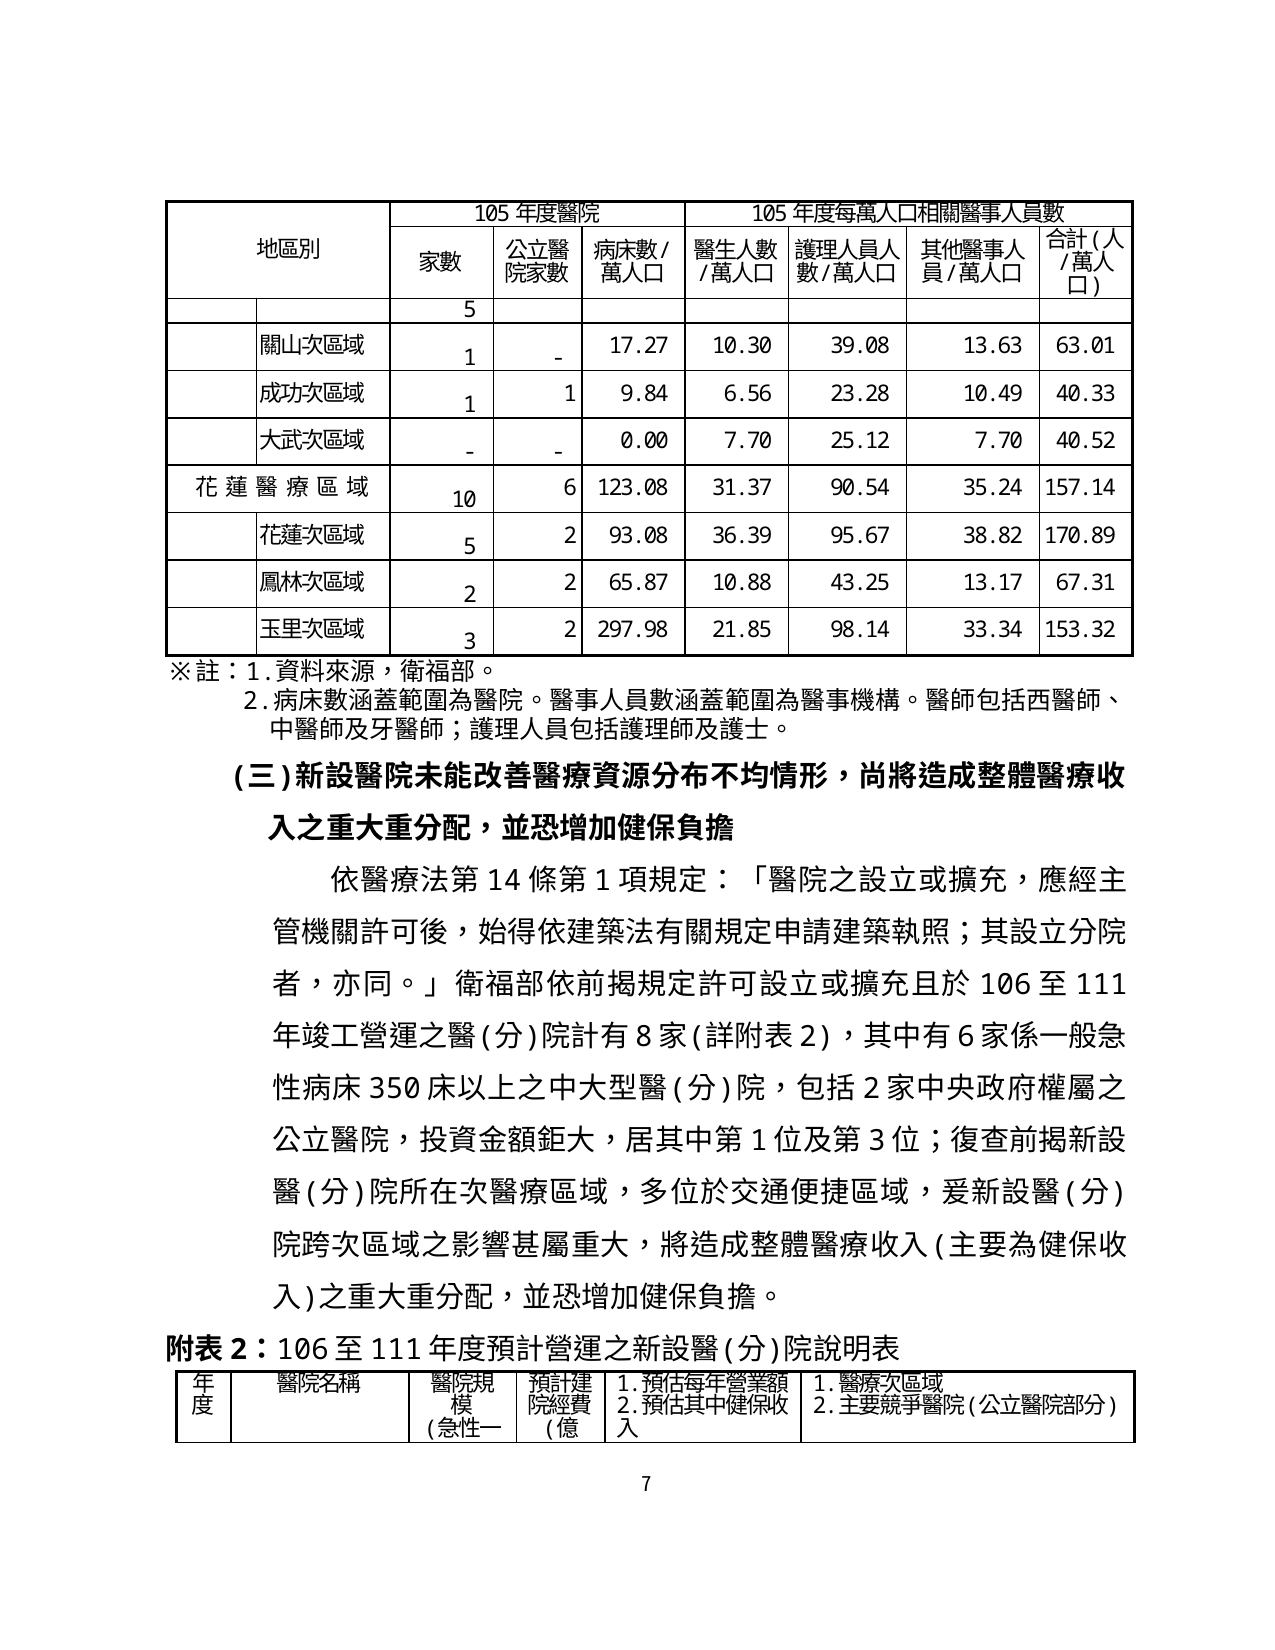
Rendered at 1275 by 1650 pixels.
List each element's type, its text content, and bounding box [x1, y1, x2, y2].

table_cell 13.63 [907, 324, 1039, 369]
table_cell 35.24 [907, 466, 1039, 512]
table_cell 153.32 [1040, 608, 1131, 654]
table_cell 36.39 [686, 513, 788, 559]
table_cell 40.33 [1040, 371, 1131, 417]
table_header 醫院規模 (急性一 [410, 1373, 516, 1441]
table_cell 123.08 [583, 466, 684, 512]
table_cell 17.27 [583, 324, 684, 369]
table_header 105年度醫院 [391, 203, 684, 226]
table_cell - [494, 419, 581, 464]
table_cell [1040, 299, 1131, 322]
table_cell 1 [391, 324, 493, 369]
table_header 105年度每萬人口相關醫事人員數 [686, 203, 1131, 226]
table_header 地區別 [168, 203, 389, 298]
table_cell 6 [494, 466, 581, 512]
table_header 1.醫療次區域 2.主要競爭醫院(公立醫院部分) [802, 1373, 1133, 1441]
table_cell 21.85 [686, 608, 788, 654]
table_cell 25.12 [789, 419, 906, 464]
table_cell 297.98 [583, 608, 684, 654]
table_cell 10.88 [686, 561, 788, 607]
table_cell 合計(人/萬人口) [1040, 227, 1131, 298]
table_cell 170.89 [1040, 513, 1131, 559]
table_cell 1 [391, 371, 493, 417]
table_cell 39.08 [789, 324, 906, 369]
table_cell [257, 299, 389, 322]
table_cell 7.70 [907, 419, 1039, 464]
table_cell 大武次區域 [257, 419, 389, 464]
table_cell 13.17 [907, 561, 1039, 607]
table_cell 38.82 [907, 513, 1039, 559]
table_cell 0.00 [583, 419, 684, 464]
table_cell 43.25 [789, 561, 906, 607]
table_cell - [391, 419, 493, 464]
table_cell 2 [391, 561, 493, 607]
table_cell [168, 608, 256, 654]
table_header 1.預估每年營業額 2.預估其中健保收入 [606, 1373, 800, 1441]
table_cell 31.37 [686, 466, 788, 512]
table_cell 3 [391, 608, 493, 654]
table_cell 5 [391, 299, 493, 322]
table_cell [583, 299, 684, 322]
table_cell 2 [494, 608, 581, 654]
table_cell 5 [391, 513, 493, 559]
table_cell 10 [391, 466, 493, 512]
table_cell 63.01 [1040, 324, 1131, 369]
table_cell [789, 299, 906, 322]
table_cell 33.34 [907, 608, 1039, 654]
table_cell 10.49 [907, 371, 1039, 417]
table_cell 6.56 [686, 371, 788, 417]
text 附表2：106至111年度預計營運之新設醫(分)院說明表 [165, 1317, 1127, 1369]
table_cell 其他醫事人員/萬人口 [907, 227, 1039, 298]
table_cell 成功次區域 [257, 371, 389, 417]
table_cell 67.31 [1040, 561, 1131, 607]
table_cell 9.84 [583, 371, 684, 417]
table_header 預計建院經費 (億 [517, 1373, 604, 1441]
table_cell 98.14 [789, 608, 906, 654]
table_cell [168, 299, 256, 322]
text 依醫療法第14條第1項規定：「醫院之設立或擴充，應經主管機關許可後，始得依建築法有關規定申請建築執照；其設立分院者，亦同。」衛福部依前揭規定許可設立或擴充且於106至111年竣工營運之醫(分)院計有8家(詳附表2)，其中有6家係一般急性病床350床以上之中大型醫(分)院，包括2家中央政府權屬之公立醫院，投資金額鉅大，居其中第1位及第3位；復查前揭新設醫(分)院所在次醫療區域，多位於交通便捷區域，爰新設醫(分)院跨次區域之影響甚屬重大，將造成整體醫療收入(主要為健保收入)之重大重分配，並恐增加健保負擔。 [272, 849, 1127, 1317]
table_cell [168, 419, 256, 464]
table_cell [168, 513, 256, 559]
table_cell 護理人員人數/萬人口 [789, 227, 906, 298]
table_cell 90.54 [789, 466, 906, 512]
table_cell 2 [494, 561, 581, 607]
text 2.病床數涵蓋範圍為醫院。醫事人員數涵蓋範圍為醫事機構。醫師包括西醫師、中醫師及牙醫師；護理人員包括護理師及護士。 [243, 686, 1127, 744]
table_cell [168, 324, 256, 369]
table_cell [168, 561, 256, 607]
table_cell 93.08 [583, 513, 684, 559]
table_cell 1 [494, 371, 581, 417]
table_cell [494, 299, 581, 322]
table_cell 醫生人數/萬人口 [686, 227, 788, 298]
table_cell 157.14 [1040, 466, 1131, 512]
table_cell [686, 299, 788, 322]
table_cell 10.30 [686, 324, 788, 369]
table_cell 95.67 [789, 513, 906, 559]
table_cell - [494, 324, 581, 369]
table_header 年度 [178, 1373, 230, 1441]
table_cell [907, 299, 1039, 322]
table_cell 公立醫院家數 [494, 227, 581, 298]
table_cell 鳳林次區域 [257, 561, 389, 607]
table_cell 2 [494, 513, 581, 559]
table_cell 花蓮次區域 [257, 513, 389, 559]
table_cell 家數 [391, 227, 493, 298]
table_cell [168, 371, 256, 417]
table_cell 7.70 [686, 419, 788, 464]
table_cell 病床數/萬人口 [583, 227, 684, 298]
table_cell 花 蓮 醫 療 區 域 [168, 466, 389, 512]
table_cell 40.52 [1040, 419, 1131, 464]
table_header 醫院名稱 [232, 1373, 408, 1441]
text (三)新設醫院未能改善醫療資源分布不均情形，尚將造成整體醫療收入之重大重分配，並恐增加健保負擔 [229, 744, 1127, 849]
text ※註：1.資料來源，衛福部。 [165, 657, 1127, 686]
table_cell 玉里次區域 [257, 608, 389, 654]
table_cell 關山次區域 [257, 324, 389, 369]
table_cell 65.87 [583, 561, 684, 607]
table_cell 23.28 [789, 371, 906, 417]
